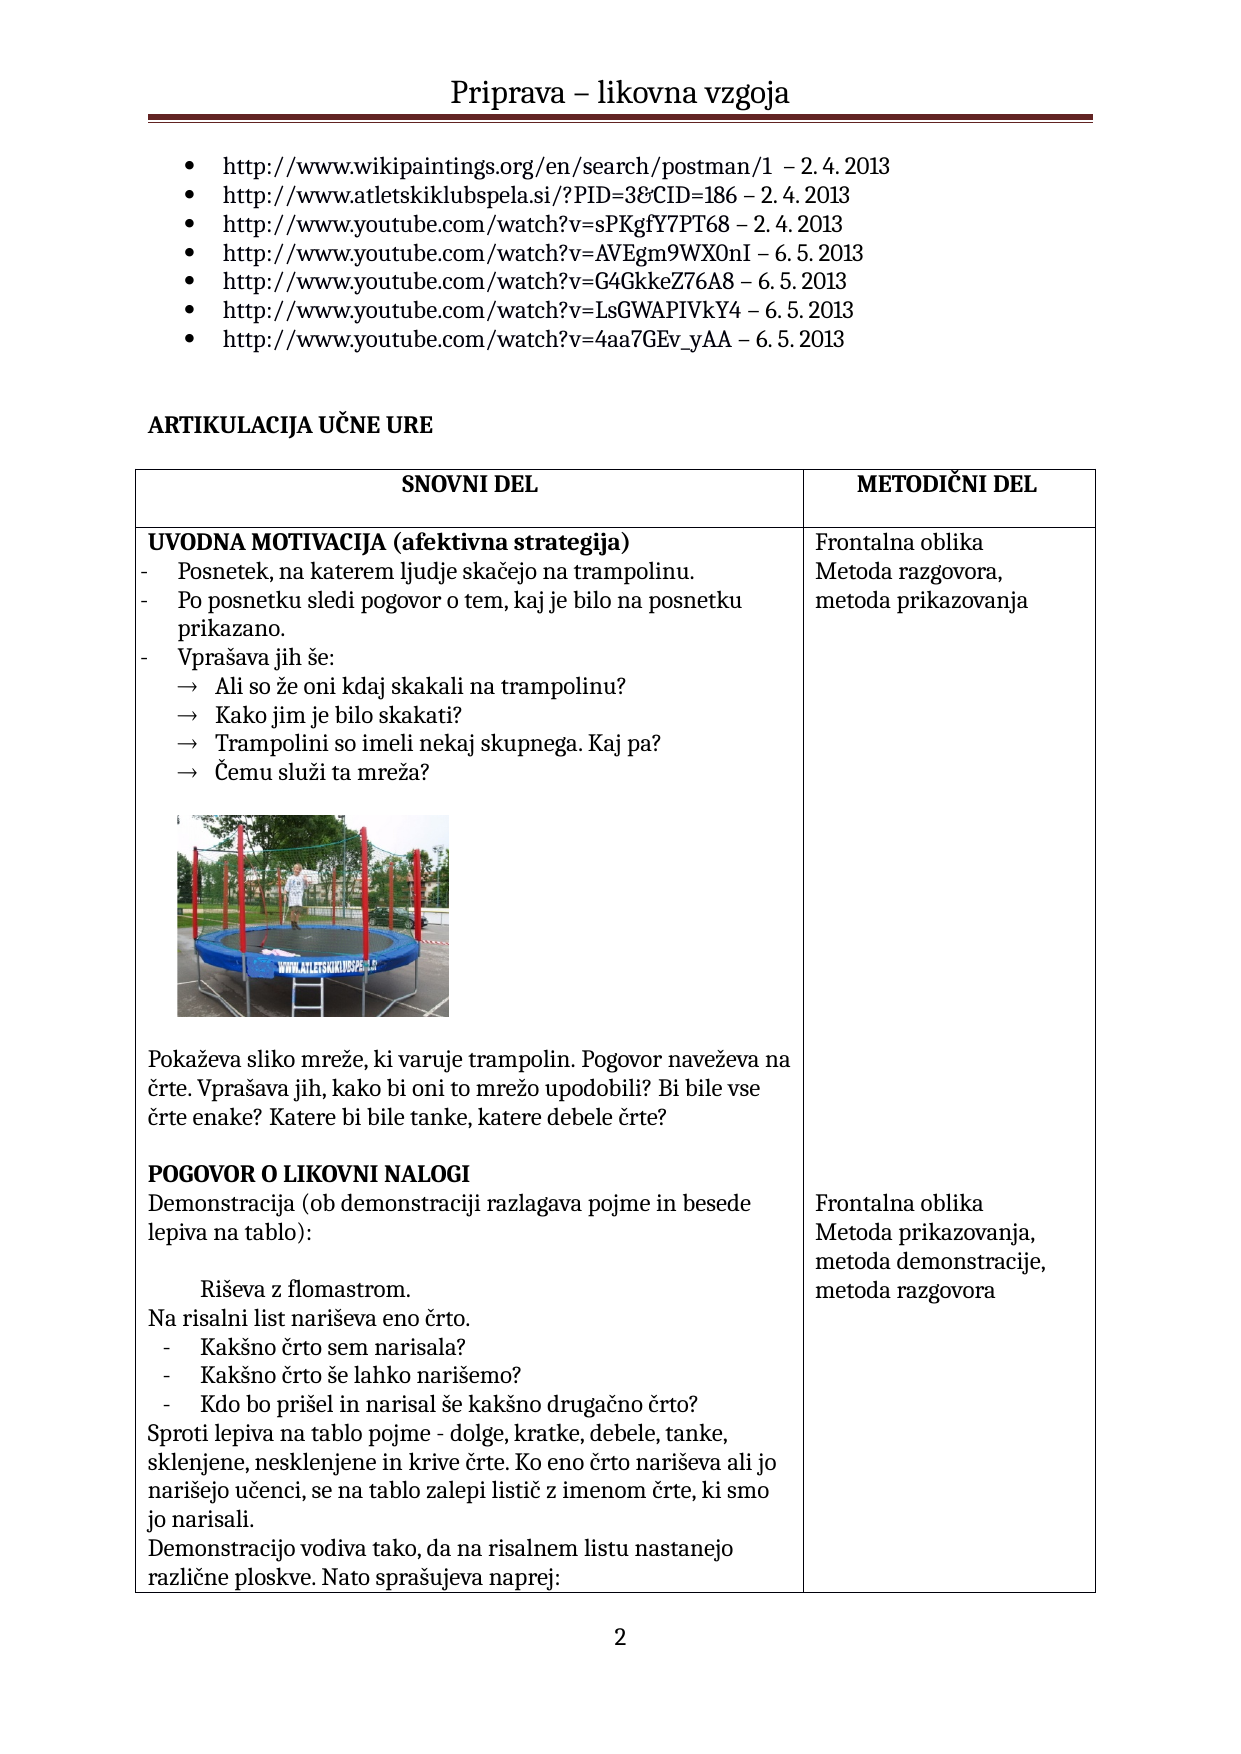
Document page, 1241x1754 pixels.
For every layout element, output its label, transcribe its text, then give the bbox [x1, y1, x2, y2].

table_cell UVODNA MOTIVACIJA (afektivna strategija) Posnetek, na katerem ljudje skačejo na trampolinu. Po posnetku sledi pogovor o tem, kaj je bilo na posnetku prikazano. Vprašava jih še: Ali so že oni kdaj skakali na trampolinu? Kako jim je bilo skakati? Trampolini so imeli nekaj skupnega. Kaj pa? Čemu služi ta mreža? Pokaževa sliko mreže, ki varuje trampolin. Pogovor naveževa na črte. Vprašava jih, kako bi oni to mrežo upodobili? Bi bile vse črte enake? Katere bi bile tanke, katere debele črte? POGOVOR O LIKOVNI NALOGI Demonstracija (ob demonstraciji razlagava pojme in besede lepiva na tablo): Riševa z flomastrom. Na risalni list nariševa eno črto. Kakšno črto sem narisala? Kakšno črto še lahko narišemo? Kdo bo prišel in narisal še kakšno drugačno črto? Sproti lepiva na tablo pojme - dolge, kratke, debele, tanke, sklenjene, nesklenjene in krive črte. Ko eno črto nariševa ali jo narišejo učenci, se na tablo zalepi listič z imenom črte, ki smo jo narisali. Demonstracijo vodiva tako, da na risalnem listu nastanejo različne ploskve. Nato sprašujeva naprej: [136, 528, 803, 1592]
table_cell Frontalna oblika Metoda razgovora, metoda prikazovanja Frontalna oblika Metoda prikazovanja, metoda demonstracije, metoda razgovora [804, 528, 1095, 1592]
list http://www.youtube.com/watch?v=sPKgfY7PT68 – 2. 4. 2013 [185, 210, 1093, 238]
list http://www.youtube.com/watch?v=AVEgm9WX0nI – 6. 5. 2013 [185, 238, 1093, 267]
list http://www.atletskiklubspela.si/?PID=3&CID=186 – 2. 4. 2013 [185, 181, 1093, 210]
table_header SNOVNI DEL [136, 470, 803, 527]
table_header METODIČNI DEL [804, 470, 1095, 527]
list http://www.youtube.com/watch?v=G4GkkeZ76A8 – 6. 5. 2013 [185, 267, 1093, 296]
list http://www.wikipaintings.org/en/search/postman/1 – 2. 4. 2013 [185, 152, 1093, 181]
text ARTIKULACIJA UČNE URE [148, 411, 1093, 440]
picture [177, 815, 449, 1017]
list http://www.youtube.com/watch?v=4aa7GEv_yAA – 6. 5. 2013 [185, 325, 1093, 353]
list http://www.youtube.com/watch?v=LsGWAPIVkY4 – 6. 5. 2013 [185, 296, 1093, 325]
